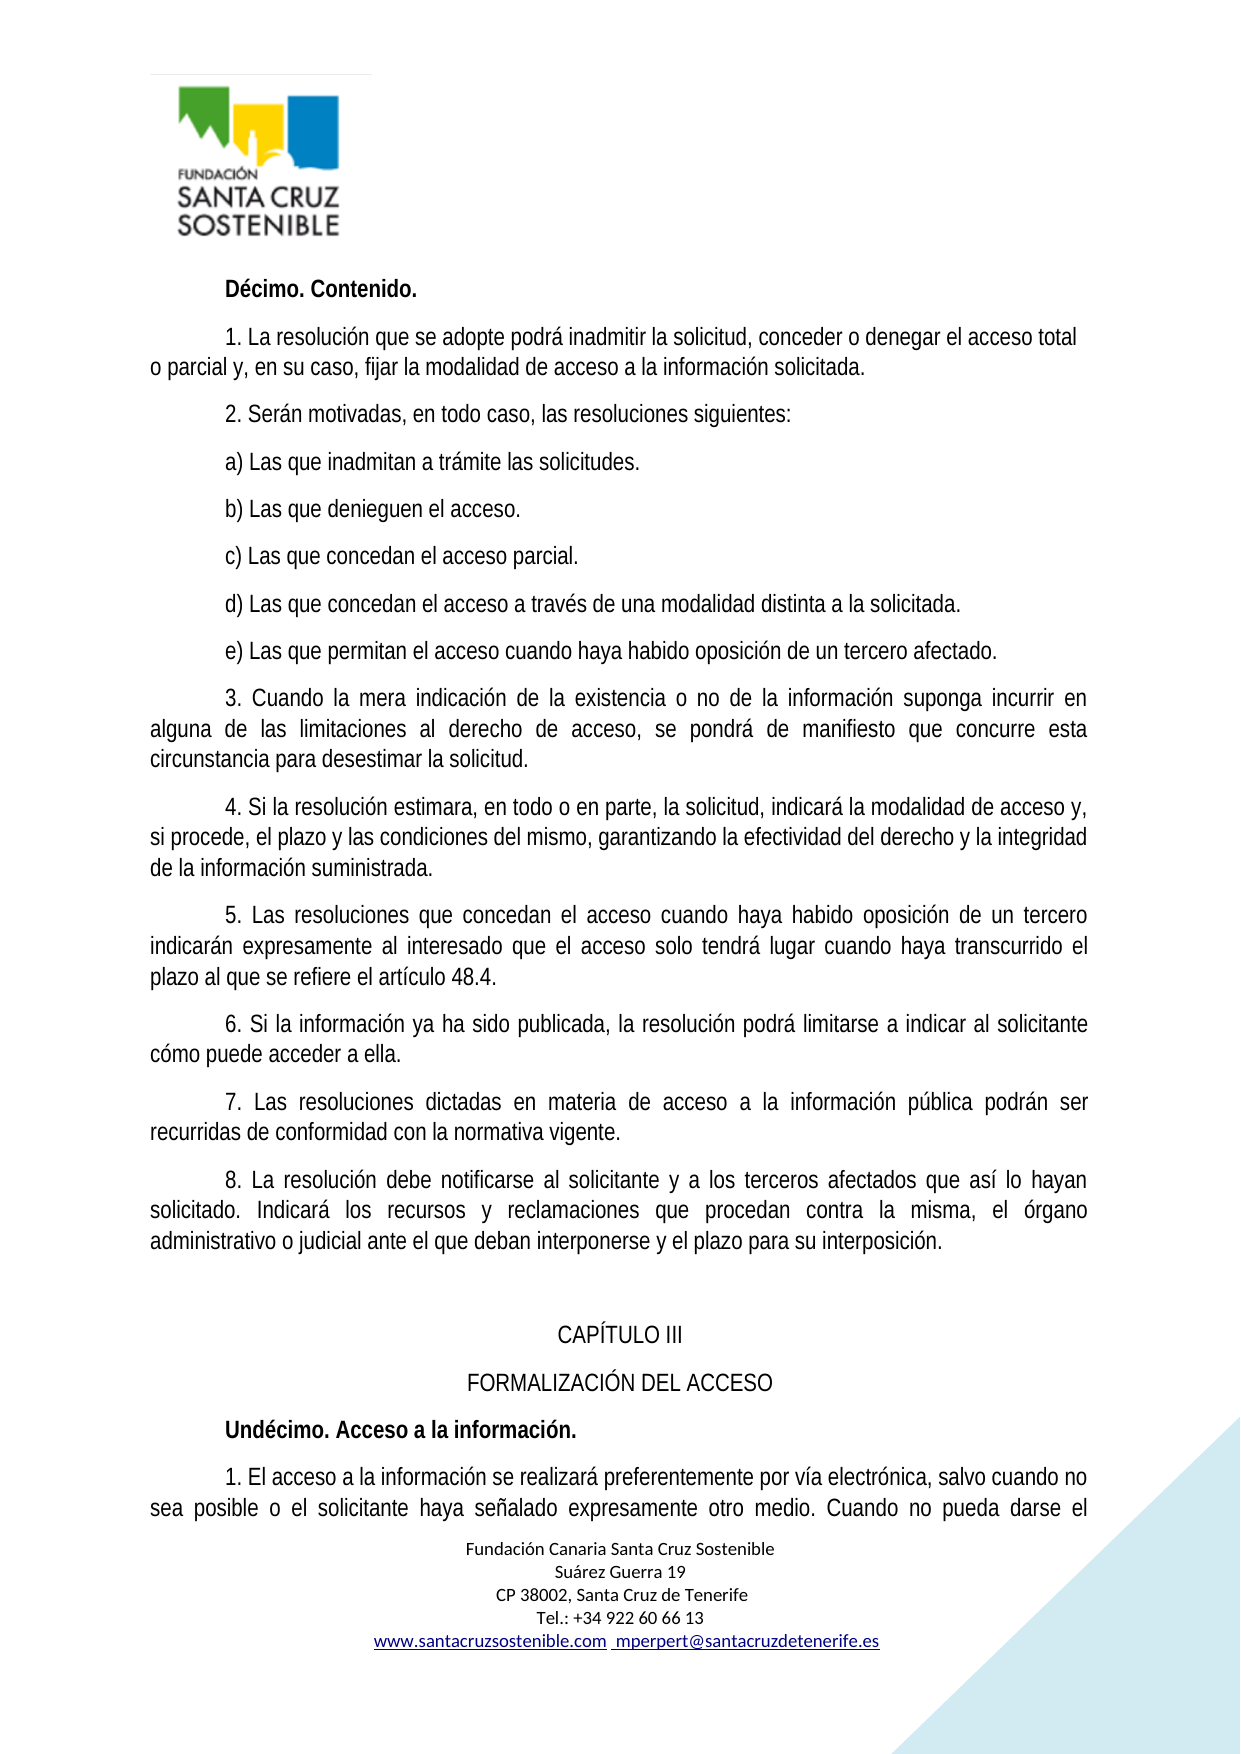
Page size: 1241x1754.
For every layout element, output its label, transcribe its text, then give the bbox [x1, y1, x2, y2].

text 6. Si la información ya ha sido publicada, la resolución podrá limitarse a indicar al solicitante cómo puede acceder a ella. [150, 1009, 1090, 1068]
text Décimo. Contenido. [150, 274, 1090, 303]
text d) Las que concedan el acceso a través de una modalidad distinta a la solicitada. [150, 588, 1090, 617]
text 5. Las resoluciones que concedan el acceso cuando haya habido oposición de un tercero indicarán expresamente al interesado que el acceso solo tendrá lugar cuando haya transcurrido el plazo al que se refiere el artículo 48.4. [150, 900, 1090, 990]
text a) Las que inadmitan a trámite las solicitudes. [150, 447, 1090, 475]
text e) Las que permitan el acceso cuando haya habido oposición de un tercero afectado. [150, 636, 1090, 664]
text CAPÍTULO III [150, 1320, 1090, 1349]
text 1. La resolución que se adopte podrá inadmitir la solicitud, conceder o denegar el acceso total o parcial y, en su caso, fijar la modalidad de acceso a la información solicitada. [150, 321, 1090, 381]
text 4. Si la resolución estimara, en todo o en parte, la solicitud, indicará la modalidad de acceso y, si procede, el plazo y las condiciones del mismo, garantizando la efectividad del derecho y la integridad de la información suministrada. [150, 792, 1090, 882]
text c) Las que concedan el acceso parcial. [150, 541, 1090, 570]
text Undécimo. Acceso a la información. [150, 1415, 1090, 1444]
text FORMALIZACIÓN DEL ACCESO [150, 1368, 1090, 1396]
text 2. Serán motivadas, en todo caso, las resoluciones siguientes: [150, 399, 1090, 428]
text 3. Cuando la mera indicación de la existencia o no de la información suponga incurrir en alguna de las limitaciones al derecho de acceso, se pondrá de manifiesto que concurre esta circunstancia para desestimar la solicitud. [150, 683, 1090, 773]
text 1. El acceso a la información se realizará preferentemente por vía electrónica, salvo cuando no sea posible o el solicitante haya señalado expresamente otro medio. Cuando no pueda darse el [150, 1462, 1090, 1522]
text 8. La resolución debe notificarse al solicitante y a los terceros afectados que así lo hayan solicitado. Indicará los recursos y reclamaciones que procedan contra la misma, el órgano administrativo o judicial ante el que deban interponerse y el plazo para su interposición. [150, 1164, 1090, 1254]
text b) Las que denieguen el acceso. [150, 494, 1090, 523]
text 7. Las resoluciones dictadas en materia de acceso a la información pública podrán ser recurridas de conformidad con la normativa vigente. [150, 1087, 1090, 1146]
